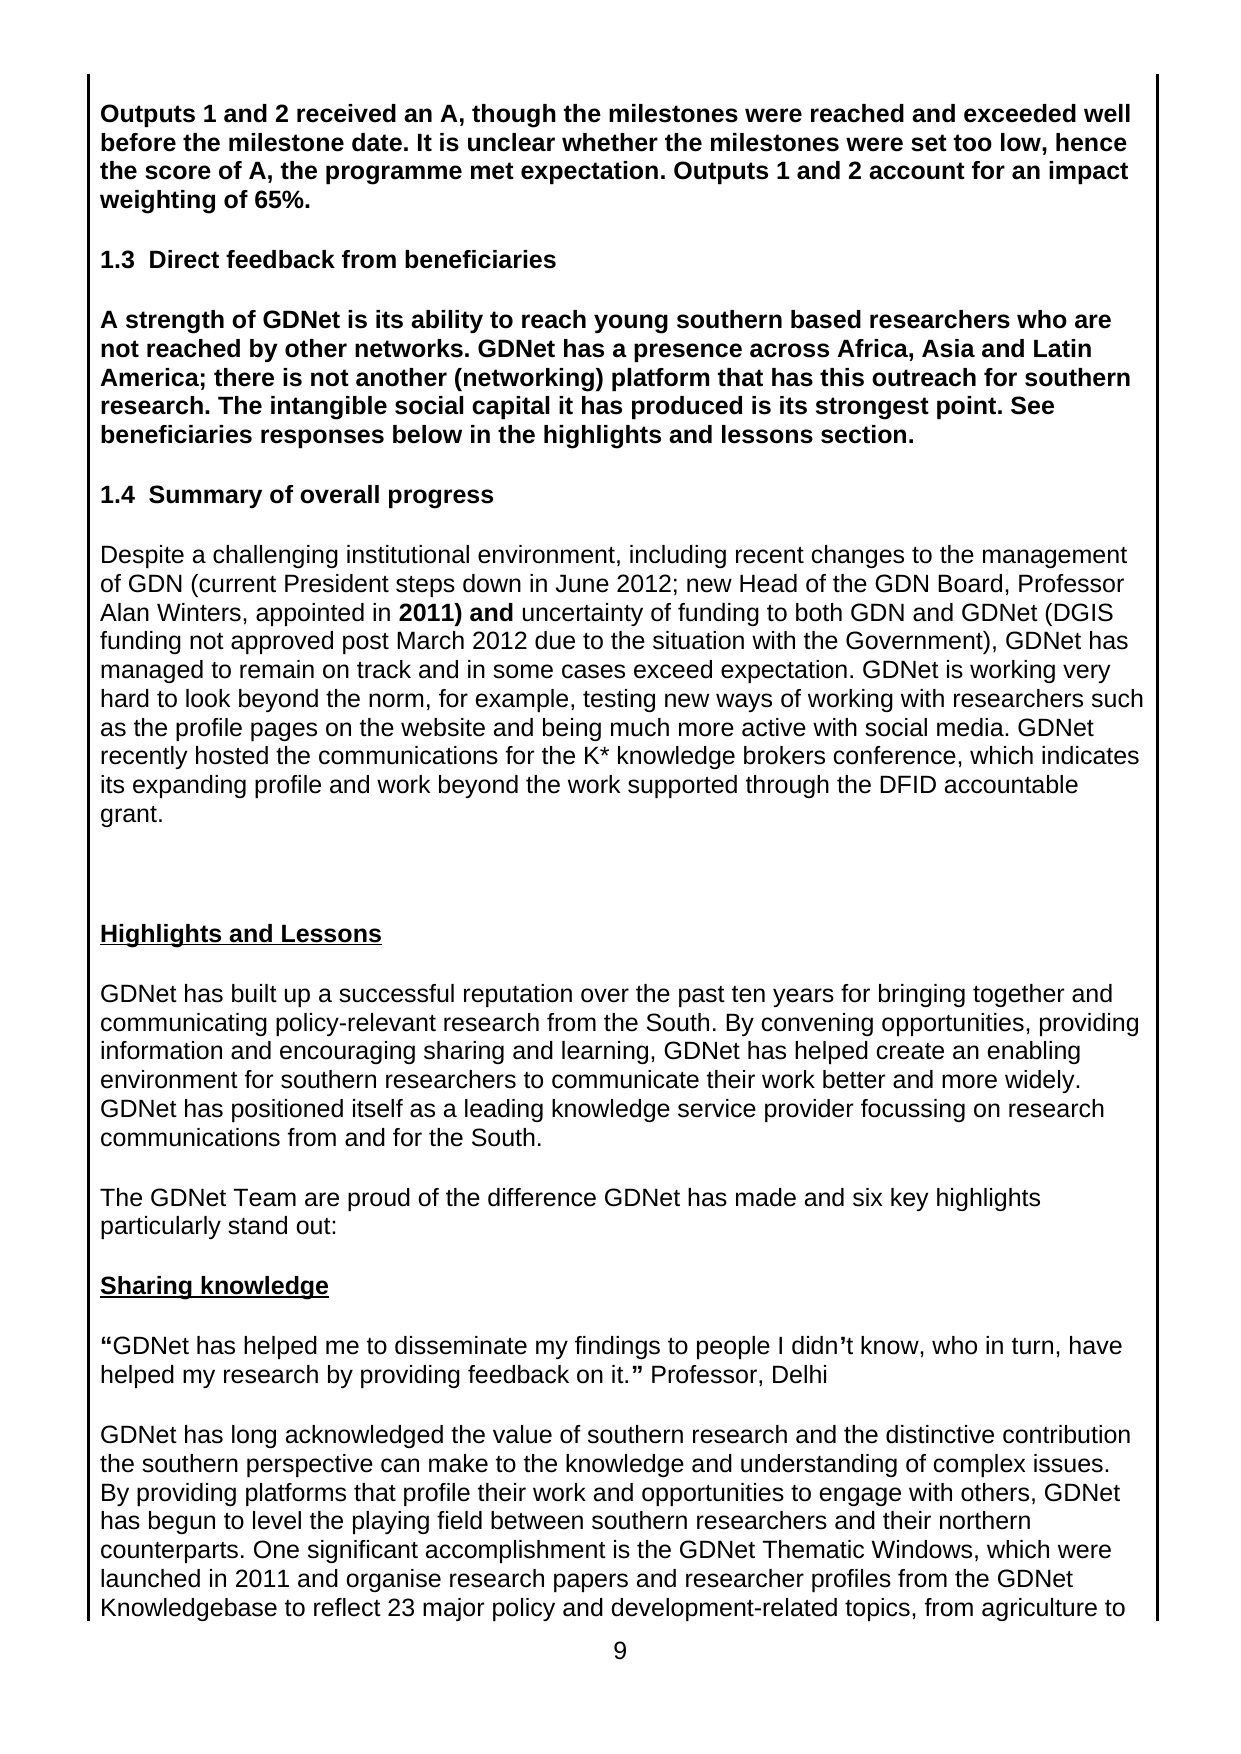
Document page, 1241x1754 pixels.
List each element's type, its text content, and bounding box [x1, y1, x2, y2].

table_cell 1.4 Summary of overall progress Despite a challenging institutional environment, including recent changes to the management of GDN (current President steps down in June 2012; new Head of the GDN Board, Professor Alan Winters, appointed in 2011) and uncertainty of funding to both GDN and GDNet (DGIS funding not approved post March 2012 due to the situation with the Government), GDNet has managed to remain on track and in some cases exceed expectation. GDNet is working very hard to look beyond the norm, for example, testing new ways of working with researchers such as the profile pages on the website and being much more active with social media. GDNet recently hosted the communications for the K* knowledge brokers conference, which indicates its expanding profile and work beyond the work supported through the DFID accountable grant. Highlights and Lessons GDNet has built up a successful reputation over the past ten years for bringing together and communicating policy-relevant research from the South. By convening opportunities, providing information and encouraging sharing and learning, GDNet has helped create an enabling environment for southern researchers to communicate their work better and more widely. GDNet has positioned itself as a leading knowledge service provider focussing on research communications from and for the South. The GDNet Team are proud of the difference GDNet has made and six key highlights particularly stand out: Sharing knowledge “GDNet has helped me to disseminate my findings to people I didn’t know, who in turn, have helped my research by providing feedback on it.” Professor, Delhi GDNet has long acknowledged the value of southern research and the distinctive contribution the southern perspective can make to the knowledge and understanding of complex issues. By providing platforms that profile their work and opportunities to engage with others, GDNet has begun to level the playing field between southern researchers and their northern counterparts. One significant accomplishment is the GDNet Thematic Windows, which were launched in 2011 and organise research papers and researcher profiles from the GDNet Knowledgebase to reflect 23 major policy and development-related topics, from agriculture to [90, 455, 1156, 1621]
table_cell Outputs 1 and 2 received an A, though the milestones were reached and exceeded well before the milestone date. It is unclear whether the milestones were set too low, hence the score of A, the programme met expectation. Outputs 1 and 2 account for an impact weighting of 65%. 1.3 Direct feedback from beneficiaries A strength of GDNet is its ability to reach young southern based researchers who are not reached by other networks. GDNet has a presence across Africa, Asia and Latin America; there is not another (networking) platform that has this outreach for southern research. The intangible social capital it has produced is its strongest point. See beneficiaries responses below in the highlights and lessons section. [90, 74, 1156, 455]
